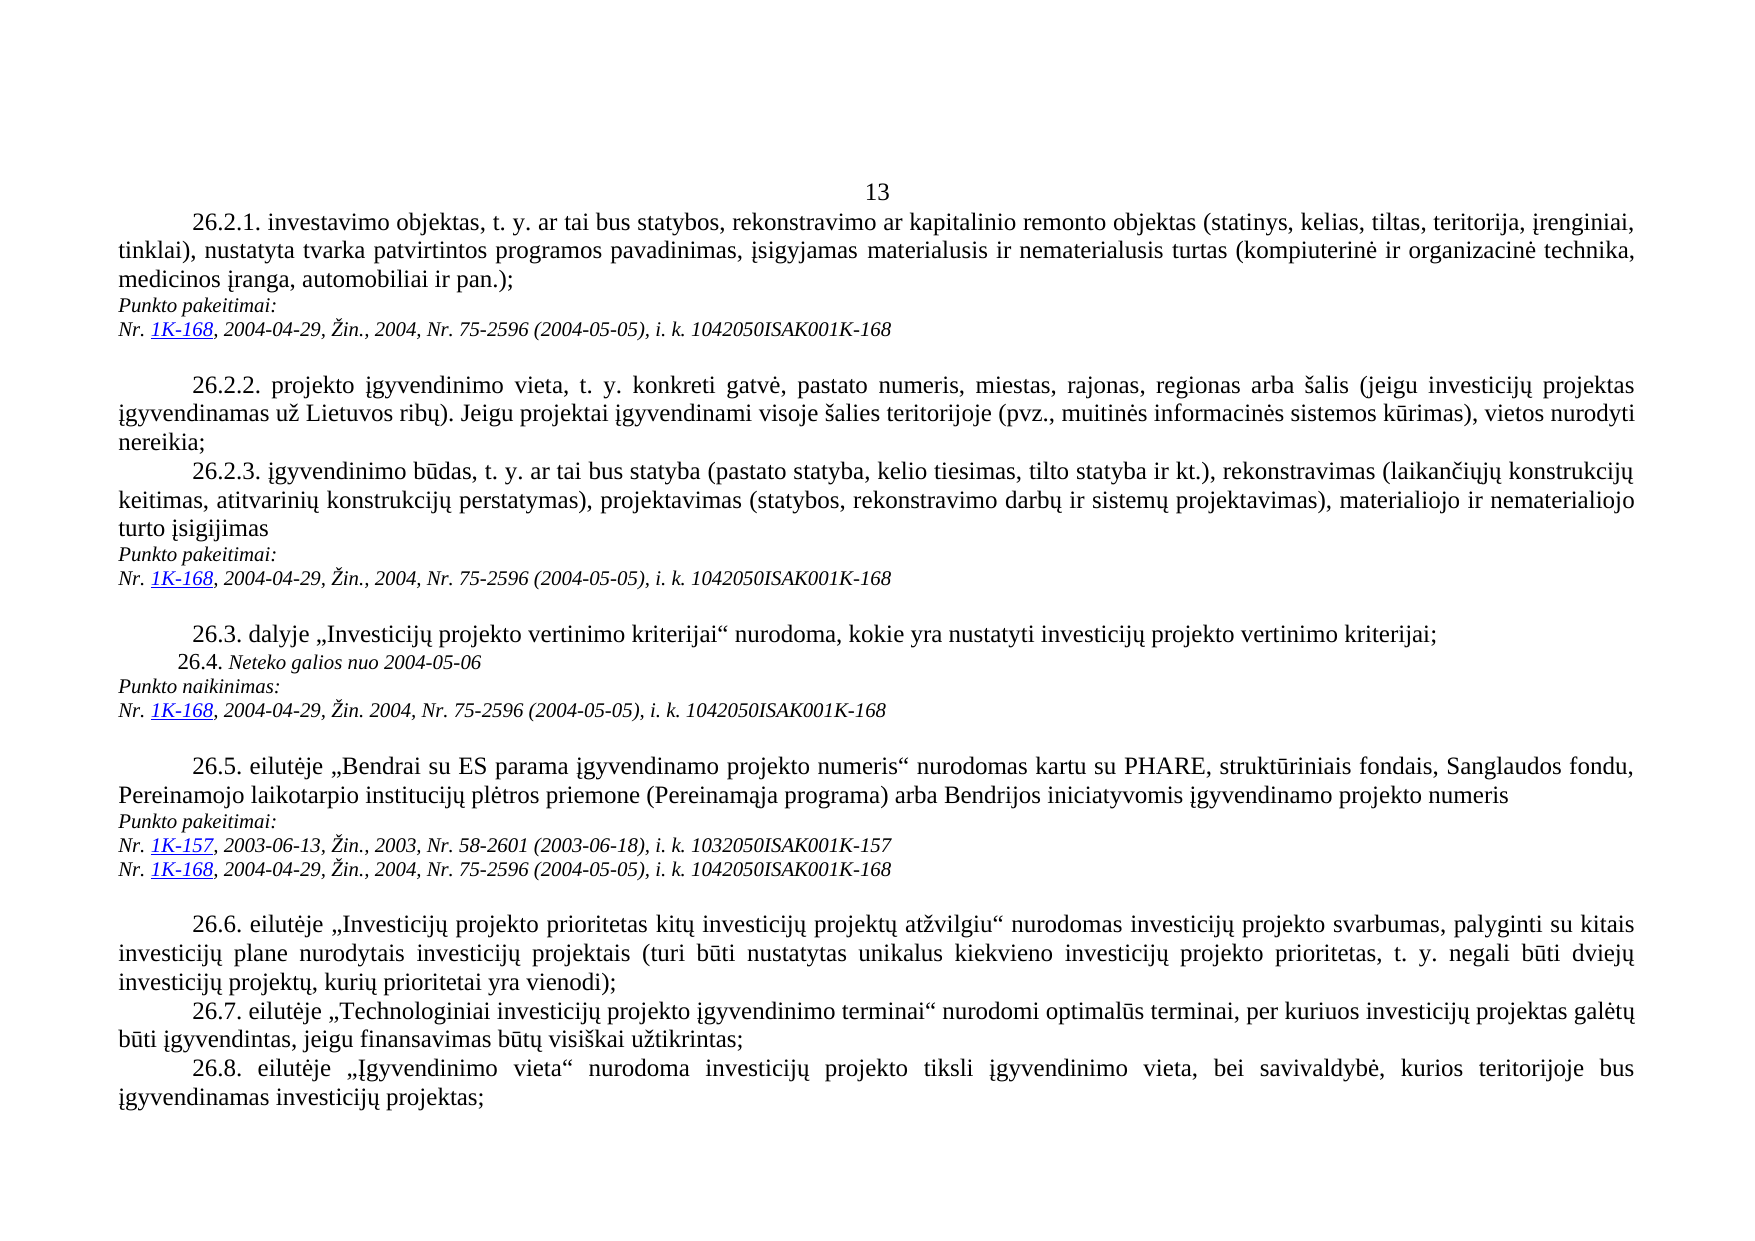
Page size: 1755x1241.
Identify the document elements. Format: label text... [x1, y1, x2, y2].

text Nr. 1K-168, 2004-04-29, Žin., 2004, Nr. 75-2596 (2004-05-05), i. k. 1042050ISAK001K-168 [118, 857, 1636, 881]
text Punkto pakeitimai: [118, 809, 1636, 833]
text Punkto pakeitimai: [118, 542, 1636, 566]
text Nr. 1K-168, 2004-04-29, Žin., 2004, Nr. 75-2596 (2004-05-05), i. k. 1042050ISAK001K-168 [118, 566, 1636, 590]
text 26.2.1. investavimo objektas, t. y. ar tai bus statybos, rekonstravimo ar kapitalinio remonto objektas (statinys, kelias, tiltas, teritorija, įrenginiai, tinklai), nustatyta tvarka patvirtintos programos pavadinimas, įsigyjamas materialusis ir nematerialusis turtas (kompiuterinė ir organizacinė technika, medicinos įranga, automobiliai ir pan.); [118, 207, 1636, 293]
text Punkto naikinimas: [118, 674, 1636, 698]
text 26.3. dalyje „Investicijų projekto vertinimo kriterijai“ nurodoma, kokie yra nustatyti investicijų projekto vertinimo kriterijai; [118, 619, 1636, 648]
text 26.4. Neteko galios nuo 2004-05-06 [118, 648, 1636, 674]
text 26.8. eilutėje „Įgyvendinimo vieta“ nurodoma investicijų projekto tiksli įgyvendinimo vieta, bei savivaldybė, kurios teritorijoje bus įgyvendinamas investicijų projektas; [118, 1053, 1636, 1111]
text Nr. 1K-168, 2004-04-29, Žin., 2004, Nr. 75-2596 (2004-05-05), i. k. 1042050ISAK001K-168 [118, 317, 1636, 341]
text 26.6. eilutėje „Investicijų projekto prioritetas kitų investicijų projektų atžvilgiu“ nurodomas investicijų projekto svarbumas, palyginti su kitais investicijų plane nurodytais investicijų projektais (turi būti nustatytas unikalus kiekvieno investicijų projekto prioritetas, t. y. negali būti dviejų investicijų projektų, kurių prioritetai yra vienodi); [118, 909, 1636, 996]
text 26.2.2. projekto įgyvendinimo vieta, t. y. konkreti gatvė, pastato numeris, miestas, rajonas, regionas arba šalis (jeigu investicijų projektas įgyvendinamas už Lietuvos ribų). Jeigu projektai įgyvendinami visoje šalies teritorijoje (pvz., muitinės informacinės sistemos kūrimas), vietos nurodyti nereikia; [118, 370, 1636, 456]
text Nr. 1K-168, 2004-04-29, Žin. 2004, Nr. 75-2596 (2004-05-05), i. k. 1042050ISAK001K-168 [118, 698, 1636, 722]
text 26.7. eilutėje „Technologiniai investicijų projekto įgyvendinimo terminai“ nurodomi optimalūs terminai, per kuriuos investicijų projektas galėtų būti įgyvendintas, jeigu finansavimas būtų visiškai užtikrintas; [118, 996, 1636, 1053]
text Punkto pakeitimai: [118, 293, 1636, 317]
text 26.2.3. įgyvendinimo būdas, t. y. ar tai bus statyba (pastato statyba, kelio tiesimas, tilto statyba ir kt.), rekonstravimas (laikančiųjų konstrukcijų keitimas, atitvarinių konstrukcijų perstatymas), projektavimas (statybos, rekonstravimo darbų ir sistemų projektavimas), materialiojo ir nematerialiojo turto įsigijimas [118, 456, 1636, 542]
text 26.5. eilutėje „Bendrai su ES parama įgyvendinamo projekto numeris“ nurodomas kartu su PHARE, struktūriniais fondais, Sanglaudos fondu, Pereinamojo laikotarpio institucijų plėtros priemone (Pereinamąja programa) arba Bendrijos iniciatyvomis įgyvendinamo projekto numeris [118, 751, 1636, 809]
text Nr. 1K-157, 2003-06-13, Žin., 2003, Nr. 58-2601 (2003-06-18), i. k. 1032050ISAK001K-157 [118, 833, 1636, 857]
